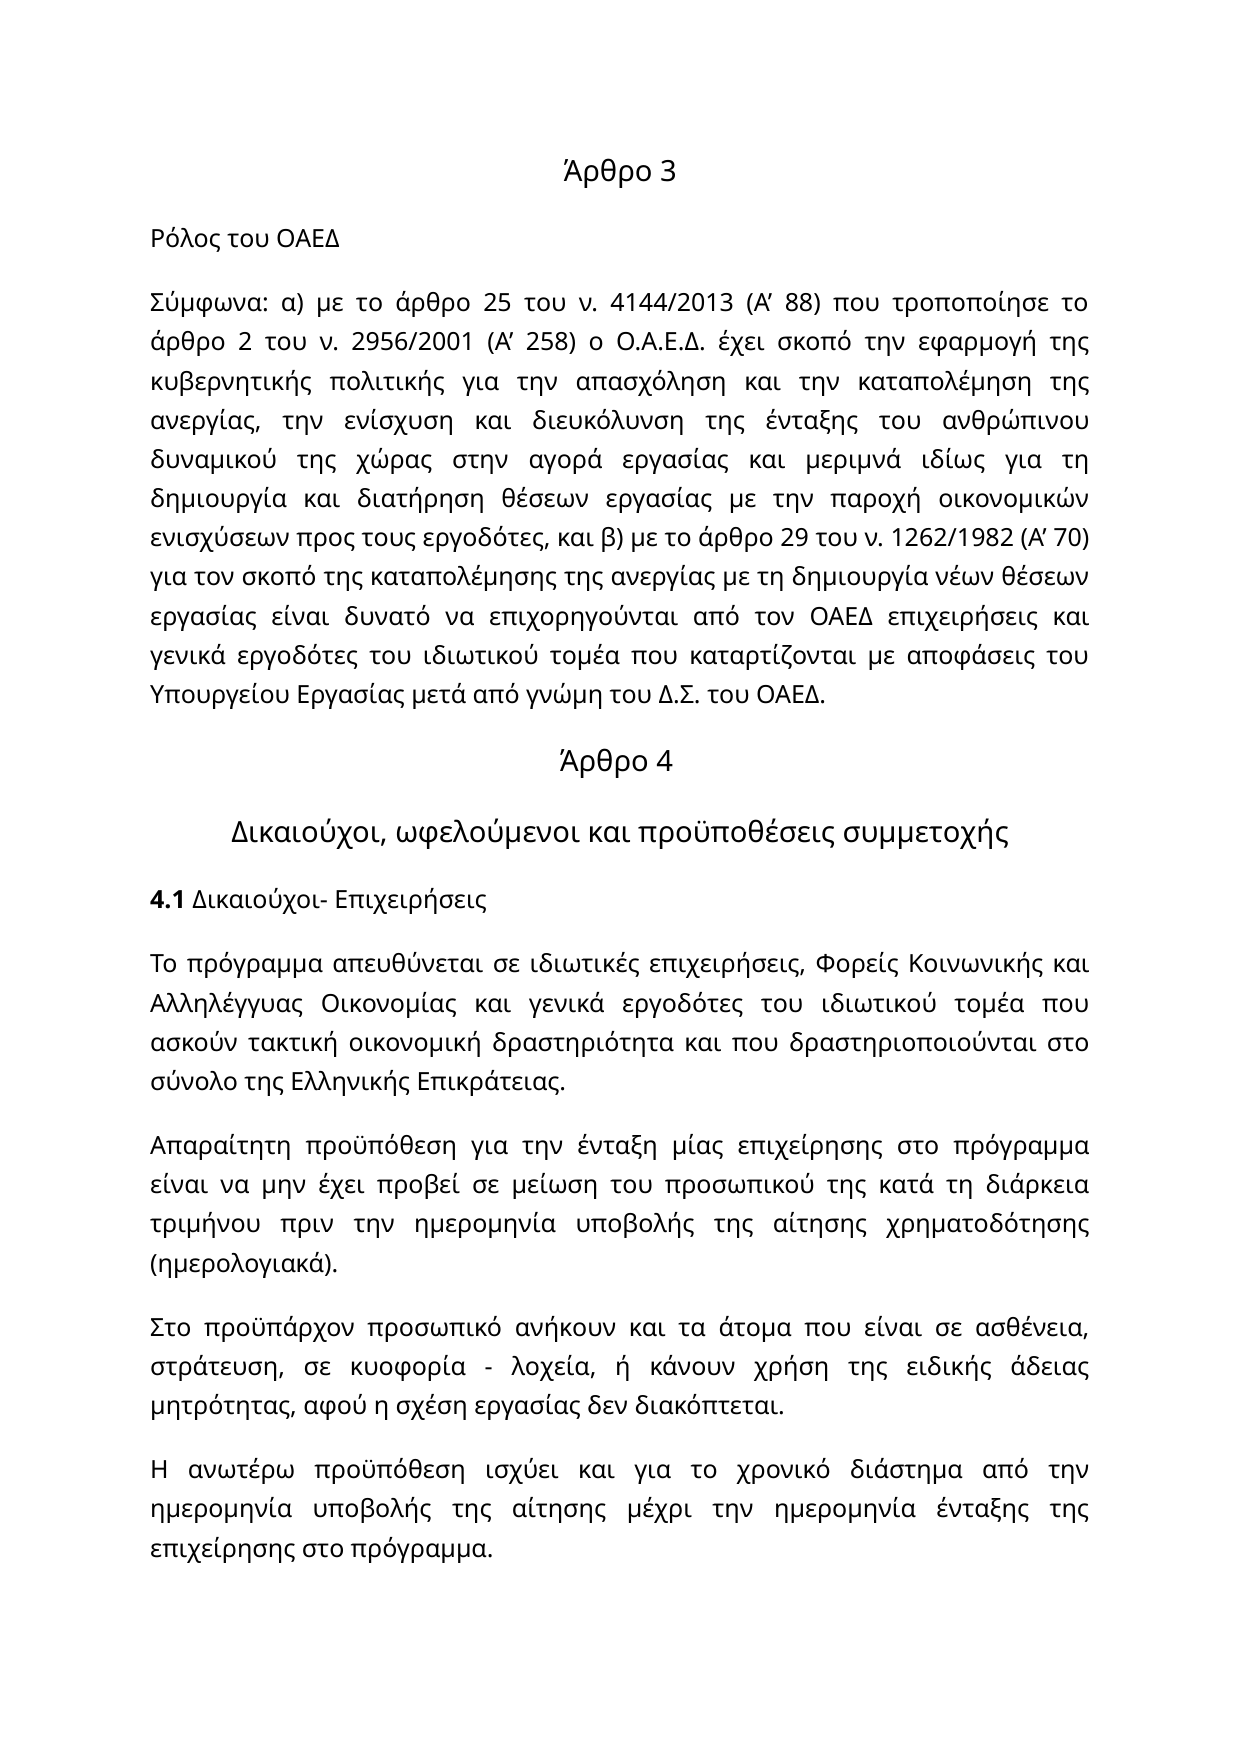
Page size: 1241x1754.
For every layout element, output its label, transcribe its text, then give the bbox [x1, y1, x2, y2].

subtitle Δικαιούχοι, ωφελούμενοι και προϋποθέσεις συμμετοχής [150, 811, 1090, 851]
text Το πρόγραμμα απευθύνεται σε ιδιωτικές επιχειρήσεις, Φορείς Κοινωνικής και Αλληλέγγυας Οικονομίας και γενικά εργοδότες του ιδιωτικού τομέα που ασκούν τακτική οικονομική δραστηριότητα και που δραστηριοποιούνται στο σύνολο της Ελληνικής Επικράτειας. [150, 946, 1090, 1098]
text Απαραίτητη προϋπόθεση για την ένταξη μίας επιχείρησης στο πρόγραμμα είναι να μην έχει προβεί σε μείωση του προσωπικού της κατά τη διάρκεια τριμήνου πριν την ημερομηνία υποβολής της αίτησης χρηματοδότησης (ημερολογιακά). [150, 1128, 1090, 1279]
text 4.1 Δικαιούχοι- Επιχειρήσεις [150, 882, 1090, 916]
text Στο προϋπάρχον προσωπικό ανήκουν και τα άτομα που είναι σε ασθένεια, στράτευση, σε κυοφορία - λοχεία, ή κάνουν χρήση της ειδικής άδειας μητρότητας, αφού η σχέση εργασίας δεν διακόπτεται. [150, 1309, 1090, 1422]
subtitle Άρθρο 4 [150, 741, 1090, 780]
text Ρόλος του ΟΑΕΔ [150, 221, 1090, 255]
subtitle Άρθρο 3 [150, 150, 1090, 190]
text Η ανωτέρω προϋπόθεση ισχύει και για το χρονικό διάστημα από την ημερομηνία υποβολής της αίτησης μέχρι την ημερομηνία ένταξης της επιχείρησης στο πρόγραμμα. [150, 1452, 1090, 1564]
text Σύμφωνα: α) με το άρθρο 25 του ν. 4144/2013 (Α’ 88) που τροποποίησε το άρθρο 2 του ν. 2956/2001 (Α’ 258) ο Ο.Α.Ε.Δ. έχει σκοπό την εφαρμογή της κυβερνητικής πολιτικής για την απασχόληση και την καταπολέμηση της ανεργίας, την ενίσχυση και διευκόλυνση της ένταξης του ανθρώπινου δυναμικού της χώρας στην αγορά εργασίας και μεριμνά ιδίως για τη δημιουργία και διατήρηση θέσεων εργασίας με την παροχή οικονομικών ενισχύσεων προς τους εργοδότες, και β) με το άρθρο 29 του ν. 1262/1982 (Α’ 70) για τον σκοπό της καταπολέμησης της ανεργίας με τη δημιουργία νέων θέσεων εργασίας είναι δυνατό να επιχορηγούνται από τον ΟΑΕΔ επιχειρήσεις και γενικά εργοδότες του ιδιωτικού τομέα που καταρτίζονται με αποφάσεις του Υπουργείου Εργασίας μετά από γνώμη του Δ.Σ. του ΟΑΕΔ. [150, 285, 1090, 711]
